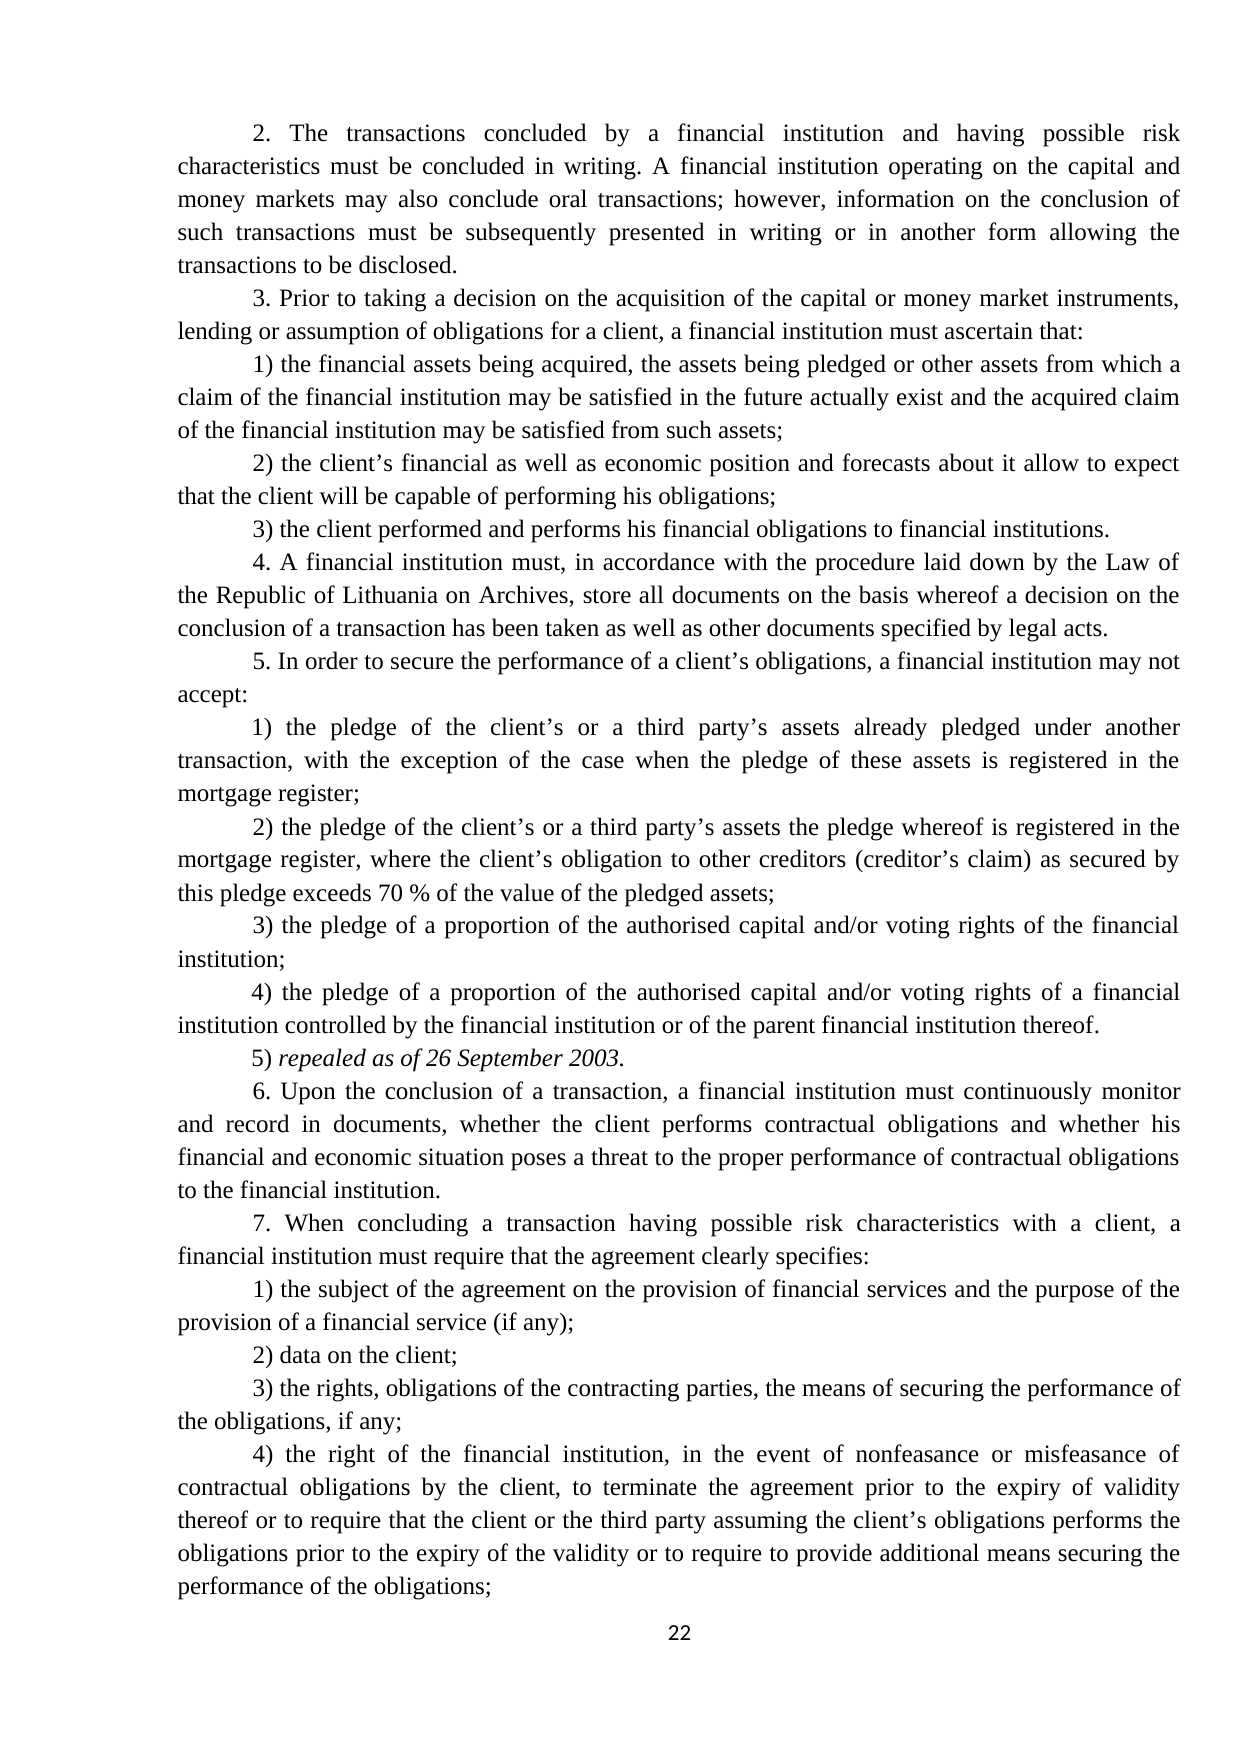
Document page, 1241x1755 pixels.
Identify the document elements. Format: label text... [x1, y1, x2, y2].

text 3) the rights, obligations of the contracting parties, the means of securing the performance of the obligations, if any; [177, 1373, 1181, 1435]
text 6. Upon the conclusion of a transaction, a financial institution must continuously monitor and record in documents, whether the client performs contractual obligations and whether his financial and economic situation poses a threat to the proper performance of contractual obligations to the financial institution. [177, 1076, 1181, 1203]
text 5. In order to secure the performance of a client’s obligations, a financial institution may not accept: [177, 646, 1181, 708]
text 5) repealed as of 26 September 2003. [177, 1043, 1181, 1071]
text 4) the pledge of a proportion of the authorised capital and/or voting rights of a financial institution controlled by the financial institution or of the parent financial institution thereof. [177, 977, 1181, 1038]
text 4) the right of the financial institution, in the event of nonfeasance or misfeasance of contractual obligations by the client, to terminate the agreement prior to the expiry of validity thereof or to require that the client or the third party assuming the client’s obligations performs the obligations prior to the expiry of the validity or to require to provide additional means securing the performance of the obligations; [177, 1439, 1181, 1600]
text 1) the financial assets being acquired, the assets being pledged or other assets from which a claim of the financial institution may be satisfied in the future actually exist and the acquired claim of the financial institution may be satisfied from such assets; [177, 349, 1181, 444]
text 4. A financial institution must, in accordance with the procedure laid down by the Law of the Republic of Lithuania on Archives, store all documents on the basis whereof a decision on the conclusion of a transaction has been taken as well as other documents specified by legal acts. [177, 547, 1181, 642]
text 1) the pledge of the client’s or a third party’s assets already pledged under another transaction, with the exception of the case when the pledge of these assets is registered in the mortgage register; [177, 712, 1181, 807]
text 3) the client performed and performs his financial obligations to financial institutions. [177, 514, 1181, 543]
text 2. The transactions concluded by a financial institution and having possible risk characteristics must be concluded in writing. A financial institution operating on the capital and money markets may also conclude oral transactions; however, information on the conclusion of such transactions must be subsequently presented in writing or in another form allowing the transactions to be disclosed. [177, 118, 1181, 279]
text 2) the client’s financial as well as economic position and forecasts about it allow to expect that the client will be capable of performing his obligations; [177, 448, 1181, 510]
text 3. Prior to taking a decision on the acquisition of the capital or money market instruments, lending or assumption of obligations for a client, a financial institution must ascertain that: [177, 283, 1181, 345]
text 7. When concluding a transaction having possible risk characteristics with a client, a financial institution must require that the agreement clearly specifies: [177, 1208, 1181, 1269]
text 2) the pledge of the client’s or a third party’s assets the pledge whereof is registered in the mortgage register, where the client’s obligation to other creditors (creditor’s claim) as secured by this pledge exceeds 70 % of the value of the pledged assets; [177, 812, 1181, 906]
text 2) data on the client; [177, 1340, 1181, 1369]
text 1) the subject of the agreement on the provision of financial services and the purpose of the provision of a financial service (if any); [177, 1274, 1181, 1336]
text 3) the pledge of a proportion of the authorised capital and/or voting rights of the financial institution; [177, 911, 1181, 972]
